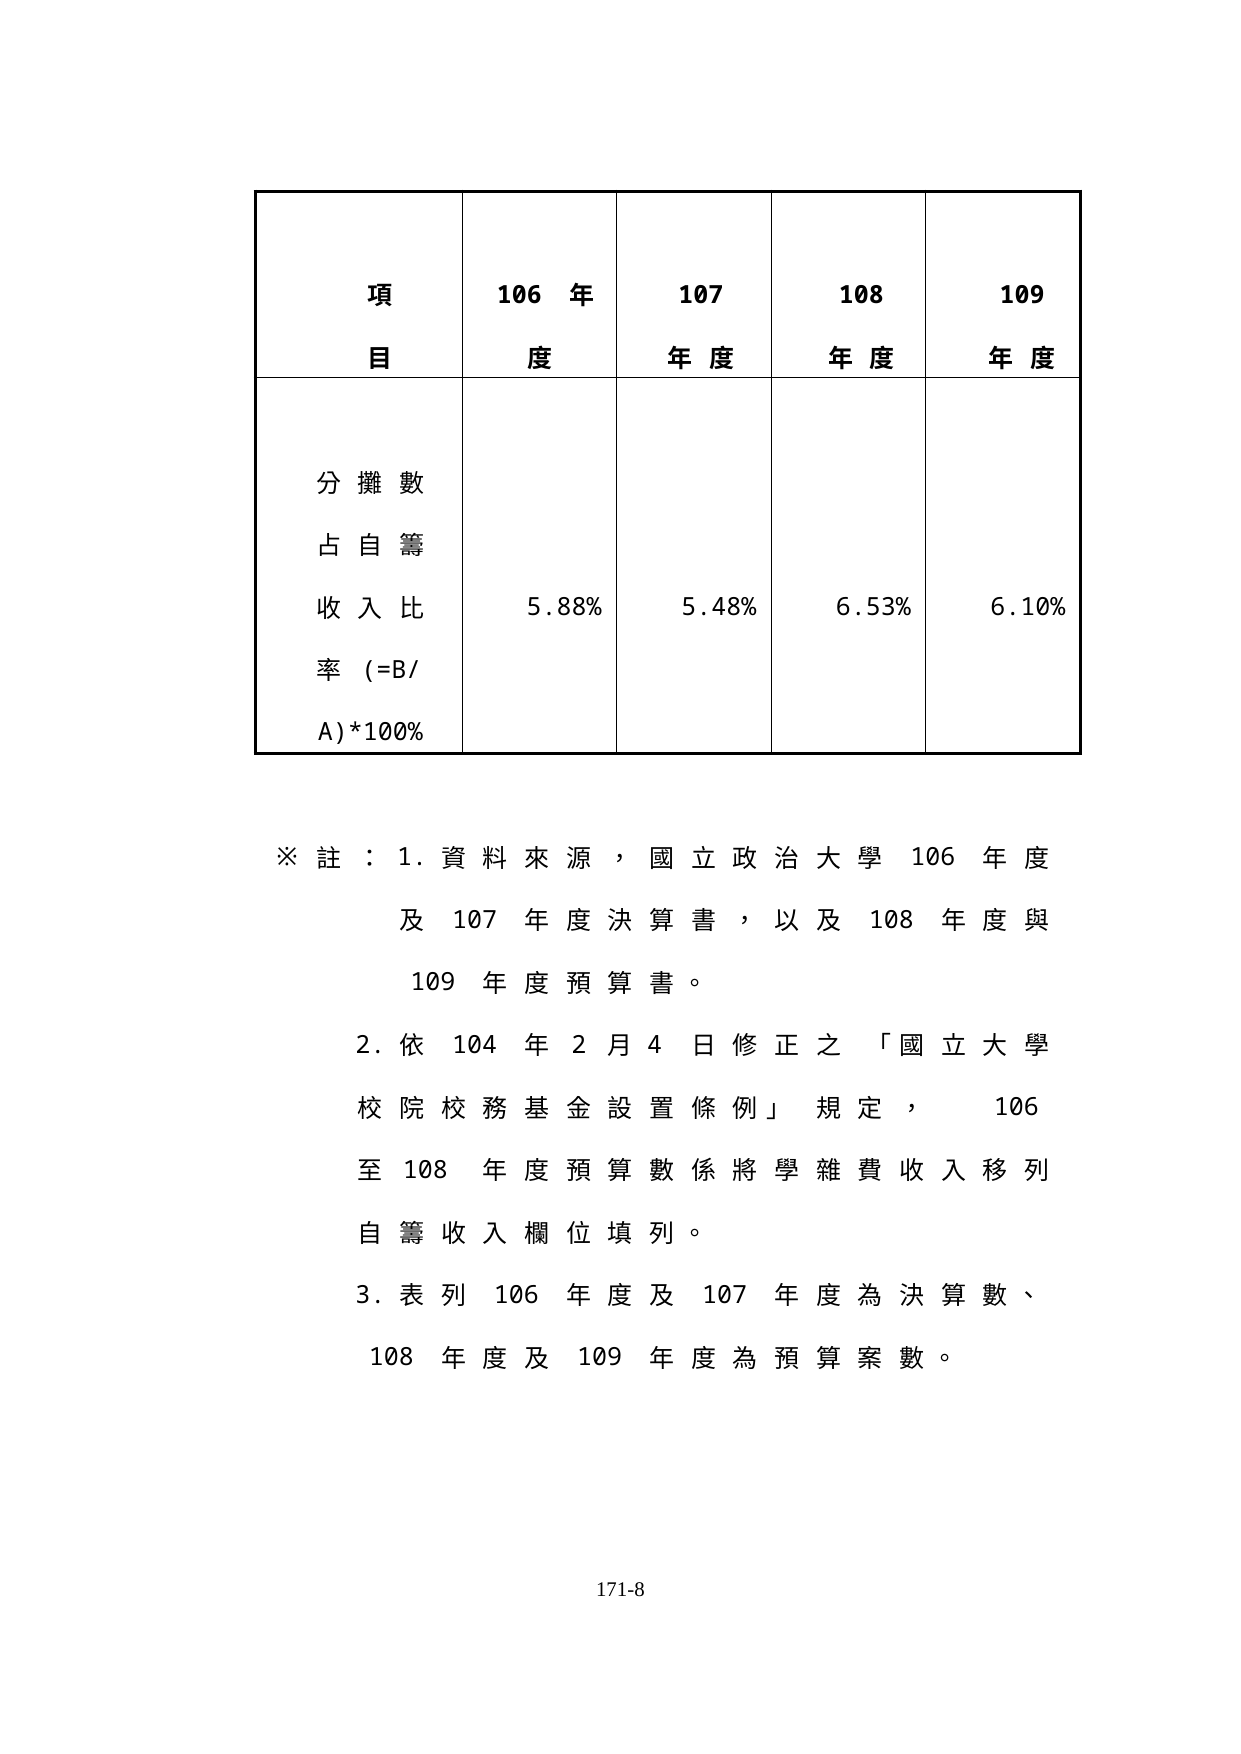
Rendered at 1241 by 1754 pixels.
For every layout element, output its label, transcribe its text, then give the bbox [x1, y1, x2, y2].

text 2.依104年2月4 日修正之「國立大學校院校務基金設置條例」規定， 106至108 年度預算數係將學雜費收入移列自籌收入欄位填列。 [319, 1002, 1058, 1252]
table_header 107年度 [617, 193, 771, 377]
table_cell 6.53% [772, 378, 925, 752]
table_cell 分攤數占自籌收入比率(=B/A)*100% [257, 378, 462, 752]
text 3.表列106年度及107年度為決算數、108年度及109年度為預算案數。 [319, 1252, 1058, 1377]
table_header 106年度 [463, 193, 616, 377]
text ※註：1.資料來源，國立政治大學106年度及107年度決算書，以及108年度與109年度預算書。 [244, 814, 1058, 1002]
table_cell 6.10% [926, 378, 1079, 752]
table_header 109年度 [926, 193, 1079, 377]
table_header 項 目 [257, 193, 462, 377]
table_cell 5.48% [617, 378, 771, 752]
table_cell 5.88% [463, 378, 616, 752]
table_header 108年度 [772, 193, 925, 377]
